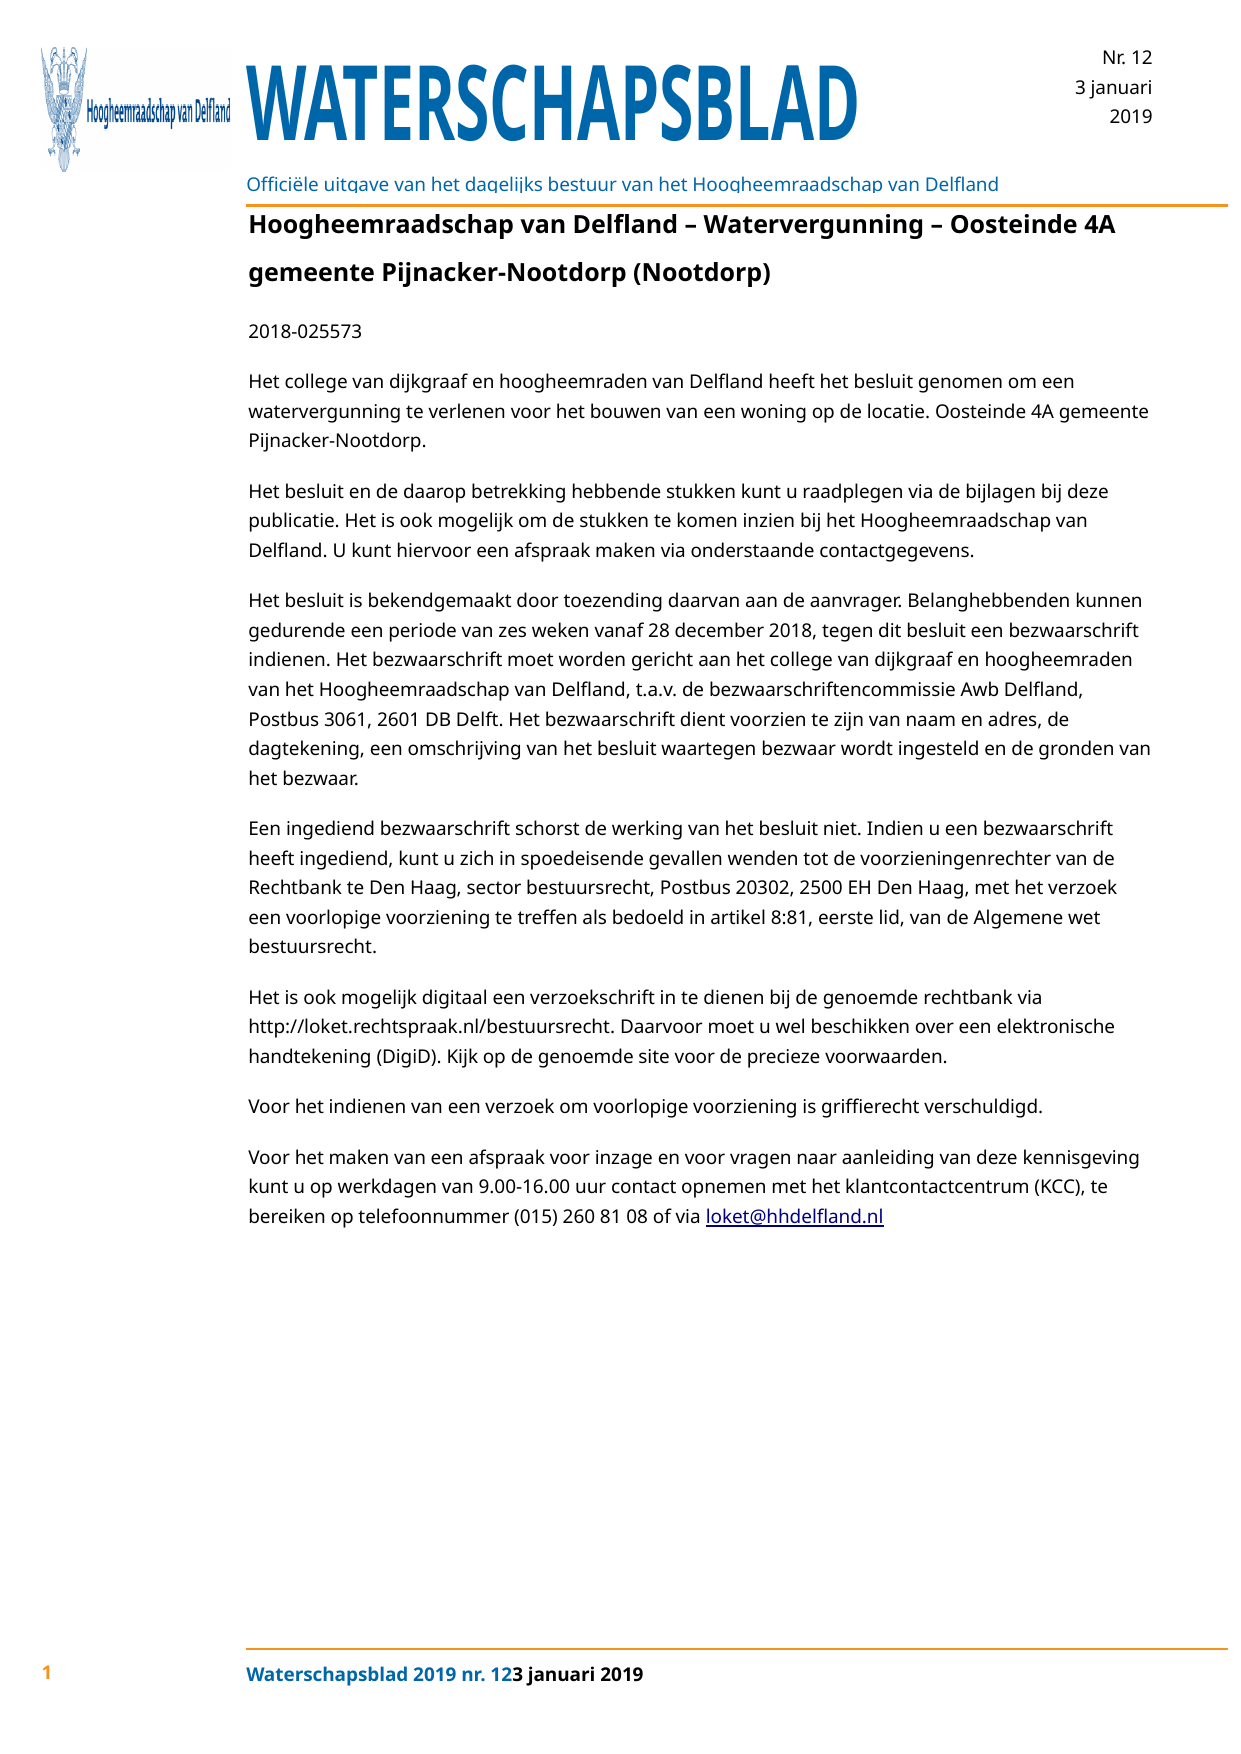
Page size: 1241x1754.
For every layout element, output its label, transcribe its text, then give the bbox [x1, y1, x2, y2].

text Hoogheemraadschap van Delfland – Watervergunning – Oosteinde 4A gemeente Pijnacker-Nootdorp (Nootdorp) [248, 207, 1152, 288]
text Voor het maken van een afspraak voor inzage en voor vragen naar aanleiding van deze kennisgeving kunt u op werkdagen van 9.00-16.00 uur contact opnemen met het klantcontactcentrum (KCC), te bereiken op telefoonnummer (015) 260 81 08 of via loket@hhdelfland.nl [248, 1144, 1152, 1229]
picture [41, 47, 231, 172]
text Een ingediend bezwaarschrift schorst de werking van het besluit niet. Indien u een bezwaarschrift heeft ingediend, kunt u zich in spoedeisende gevallen wenden tot de voorzieningenrechter van de Rechtbank te Den Haag, sector bestuursrecht, Postbus 20302, 2500 EH Den Haag, met het verzoek een voorlopige voorziening te treffen als bedoeld in artikel 8:81, eerste lid, van de Algemene wet bestuursrecht. [248, 815, 1152, 959]
text Het besluit en de daarop betrekking hebbende stukken kunt u raadplegen via de bijlagen bij deze publicatie. Het is ook mogelijk om de stukken te komen inzien bij het Hoogheemraadschap van Delfland. U kunt hiervoor een afspraak maken via onderstaande contactgegevens. [248, 478, 1152, 563]
text Voor het indienen van een verzoek om voorlopige voorziening is griffierecht verschuldigd. [248, 1094, 1152, 1119]
text Het is ook mogelijk digitaal een verzoekschrift in te dienen bij de genoemde rechtbank via http://loket.rechtspraak.nl/bestuursrecht. Daarvoor moet u wel beschikken over een elektronische handtekening (DigiD). Kijk op de genoemde site voor de precieze voorwaarden. [248, 984, 1152, 1069]
text 2018-025573 [248, 318, 1152, 344]
text Het besluit is bekendgemaakt door toezending daarvan aan de aanvrager. Belanghebbenden kunnen gedurende een periode van zes weken vanaf 28 december 2018, tegen dit besluit een bezwaarschrift indienen. Het bezwaarschrift moet worden gericht aan het college van dijkgraaf en hoogheemraden van het Hoogheemraadschap van Delfland, t.a.v. de bezwaarschriftencommissie Awb Delfland, Postbus 3061, 2601 DB Delft. Het bezwaarschrift dient voorzien te zijn van naam en adres, de dagtekening, een omschrijving van het besluit waartegen bezwaar wordt ingesteld en de gronden van het bezwaar. [248, 587, 1152, 791]
text Het college van dijkgraaf en hoogheemraden van Delfland heeft het besluit genomen om een watervergunning te verlenen voor het bouwen van een woning op de locatie. Oosteinde 4A gemeente Pijnacker-Nootdorp. [248, 368, 1152, 453]
